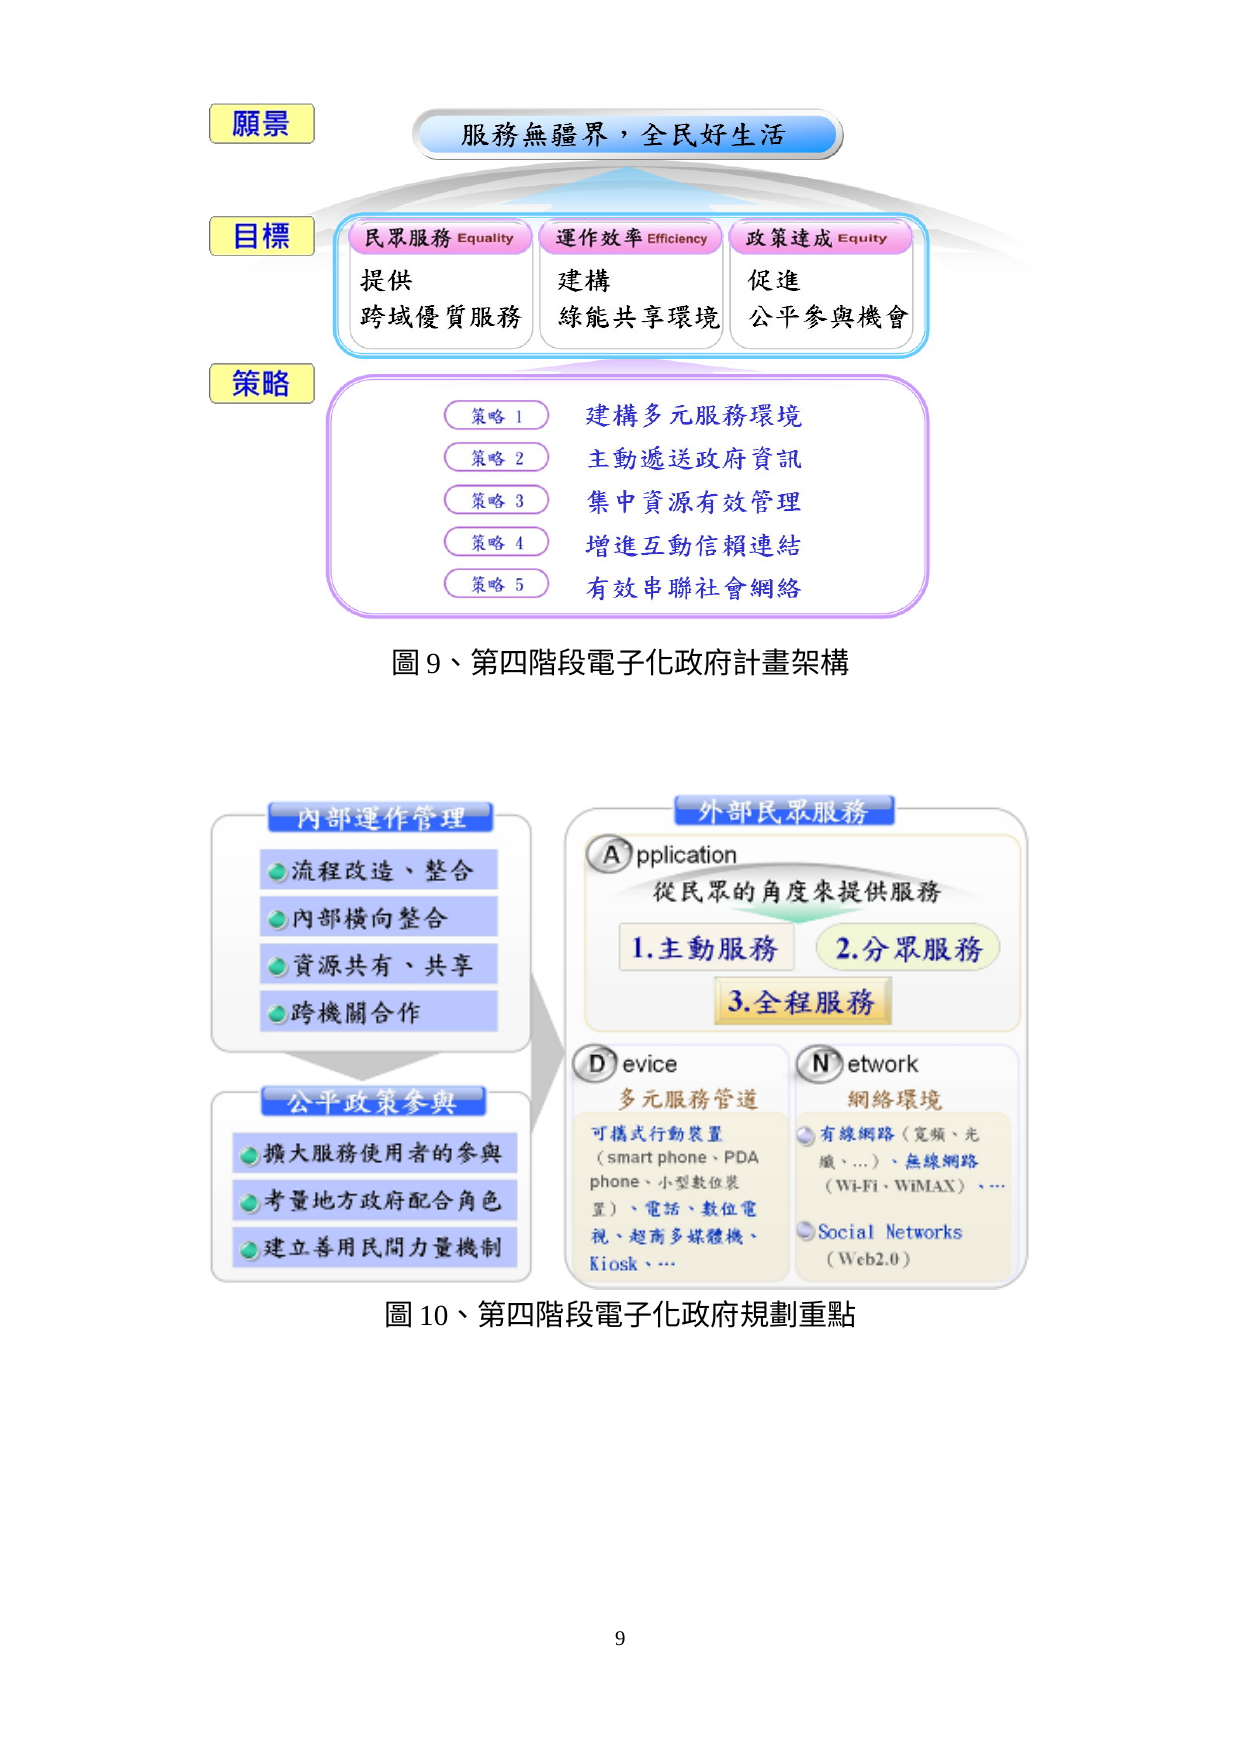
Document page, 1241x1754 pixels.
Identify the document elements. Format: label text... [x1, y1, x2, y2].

text 圖9、第四階段電子化政府計畫架構 [148, 638, 1092, 682]
text 圖10、第四階段電子化政府規劃重點 [148, 1289, 1092, 1333]
